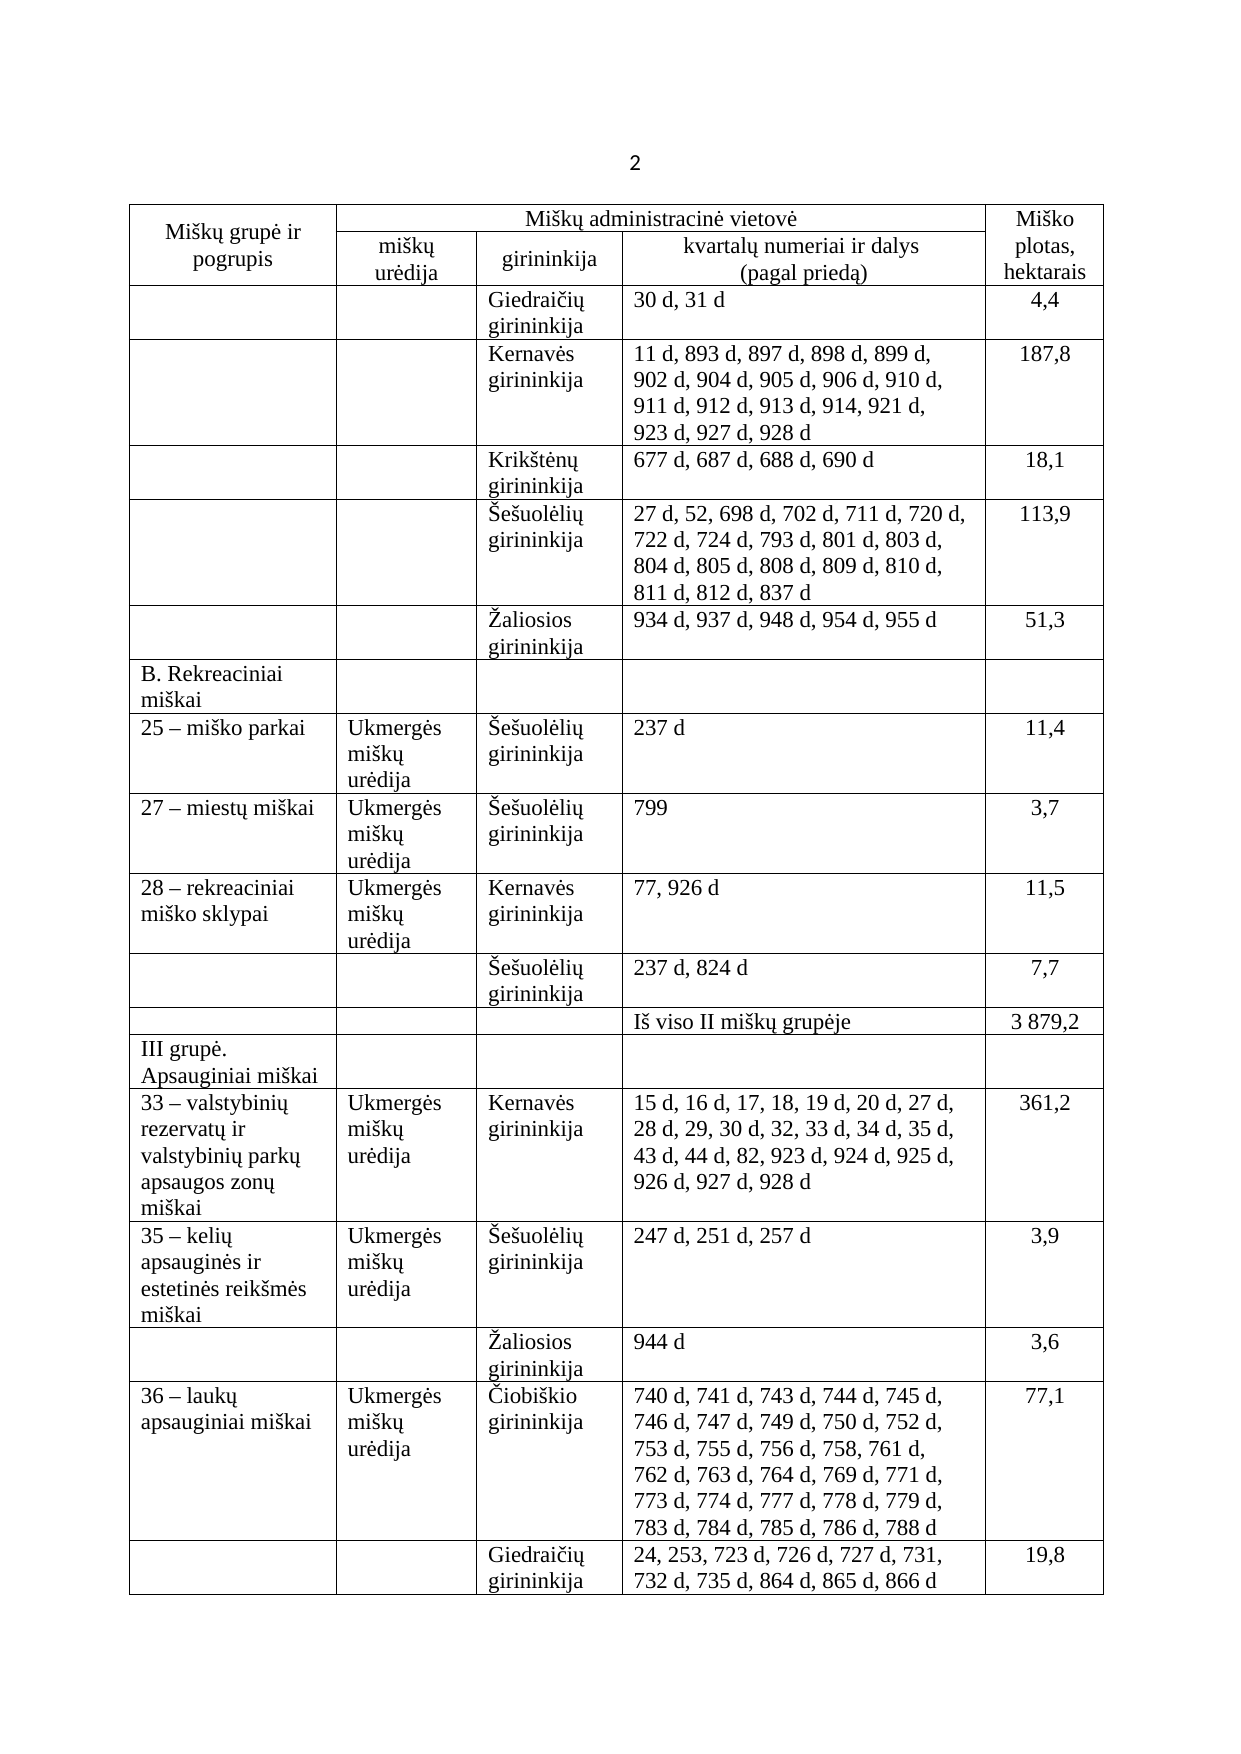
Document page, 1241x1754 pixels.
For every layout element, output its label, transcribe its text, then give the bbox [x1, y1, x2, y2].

table_cell [130, 606, 336, 659]
table_cell Šešuolėlių girininkija [477, 794, 622, 873]
table_cell 15 d, 16 d, 17, 18, 19 d, 20 d, 27 d, 28 d, 29, 30 d, 32, 33 d, 34 d, 35 d, 43 d, 44 d, 82, 923 d, 924 d, 925 d, 926 d, 927 d, 928 d [623, 1089, 985, 1221]
table_cell 4,4 [986, 286, 1103, 339]
table_cell Krikštėnų girininkija [477, 446, 622, 499]
table_cell III grupė. Apsauginiai miškai [130, 1035, 336, 1088]
table_cell 3,9 [986, 1222, 1103, 1327]
table_cell [337, 446, 476, 499]
table_cell [337, 660, 476, 713]
table_cell 11 d, 893 d, 897 d, 898 d, 899 d, 902 d, 904 d, 905 d, 906 d, 910 d, 911 d, 912 d, 913 d, 914, 921 d, 923 d, 927 d, 928 d [623, 340, 985, 445]
table_cell Kernavės girininkija [477, 874, 622, 953]
table_cell Šešuolėlių girininkija [477, 1222, 622, 1327]
table_cell 27 – miestų miškai [130, 794, 336, 873]
table_cell Žaliosios girininkija [477, 606, 622, 659]
table_cell Šešuolėlių girininkija [477, 954, 622, 1007]
table_cell [337, 1035, 476, 1088]
table_cell Ukmergės miškų urėdija [337, 1089, 476, 1221]
table_cell 677 d, 687 d, 688 d, 690 d [623, 446, 985, 499]
table_cell 35 – kelių apsauginės ir estetinės reikšmės miškai [130, 1222, 336, 1327]
table_cell girininkija [477, 232, 622, 285]
table_cell 237 d [623, 714, 985, 793]
table_cell Iš viso II miškų grupėje [623, 1008, 985, 1034]
table_cell 30 d, 31 d [623, 286, 985, 339]
table_cell [477, 660, 622, 713]
table_cell [337, 1328, 476, 1381]
table_cell Kernavės girininkija [477, 1089, 622, 1221]
table_cell 25 – miško parkai [130, 714, 336, 793]
table_cell Ukmergės miškų urėdija [337, 714, 476, 793]
table_cell 361,2 [986, 1089, 1103, 1221]
table_cell Čiobiškio girininkija [477, 1382, 622, 1540]
table_cell Ukmergės miškų urėdija [337, 1382, 476, 1540]
table_cell 3,6 [986, 1328, 1103, 1381]
table_cell Ukmergės miškų urėdija [337, 1222, 476, 1327]
table_cell [130, 340, 336, 445]
table_cell [986, 1035, 1103, 1088]
table_cell 944 d [623, 1328, 985, 1381]
table_cell 799 [623, 794, 985, 873]
table_cell [130, 286, 336, 339]
table_cell [477, 1035, 622, 1088]
table_cell [130, 1541, 336, 1594]
table_cell 24, 253, 723 d, 726 d, 727 d, 731, 732 d, 735 d, 864 d, 865 d, 866 d [623, 1541, 985, 1594]
table_cell Šešuolėlių girininkija [477, 500, 622, 605]
table_cell Šešuolėlių girininkija [477, 714, 622, 793]
table_header Miškų grupė ir pogrupis [130, 205, 336, 285]
table_cell 19,8 [986, 1541, 1103, 1594]
table_cell [337, 340, 476, 445]
table_header Miškų administracinė vietovė [337, 205, 985, 231]
table_cell 934 d, 937 d, 948 d, 954 d, 955 d [623, 606, 985, 659]
table_cell 51,3 [986, 606, 1103, 659]
table_cell [130, 446, 336, 499]
table_cell B. Rekreaciniai miškai [130, 660, 336, 713]
table_cell 7,7 [986, 954, 1103, 1007]
table_cell [337, 1541, 476, 1594]
table_cell [337, 286, 476, 339]
table_cell [986, 660, 1103, 713]
table_cell 28 – rekreaciniai miško sklypai [130, 874, 336, 953]
table_cell [337, 1008, 476, 1034]
table_cell [130, 954, 336, 1007]
table_cell 247 d, 251 d, 257 d [623, 1222, 985, 1327]
table_cell [130, 500, 336, 605]
table_cell 187,8 [986, 340, 1103, 445]
table_cell 18,1 [986, 446, 1103, 499]
table_cell 36 – laukų apsauginiai miškai [130, 1382, 336, 1540]
table_cell 237 d, 824 d [623, 954, 985, 1007]
table_cell Giedraičių girininkija [477, 1541, 622, 1594]
table_cell [337, 500, 476, 605]
table_cell Giedraičių girininkija [477, 286, 622, 339]
table_cell 113,9 [986, 500, 1103, 605]
table_cell Ukmergės miškų urėdija [337, 874, 476, 953]
table_cell 3 879,2 [986, 1008, 1103, 1034]
table_cell [130, 1008, 336, 1034]
table_cell [623, 1035, 985, 1088]
table_cell 77, 926 d [623, 874, 985, 953]
table_cell [337, 606, 476, 659]
table_cell [477, 1008, 622, 1034]
table_cell Ukmergės miškų urėdija [337, 794, 476, 873]
table_cell kvartalų numeriai ir dalys (pagal priedą) [623, 232, 985, 285]
table_cell [623, 660, 985, 713]
table_cell 11,5 [986, 874, 1103, 953]
table_cell [337, 954, 476, 1007]
table_cell Žaliosios girininkija [477, 1328, 622, 1381]
table_header Miško plotas, hektarais [986, 205, 1103, 285]
table_cell 77,1 [986, 1382, 1103, 1540]
table_cell 11,4 [986, 714, 1103, 793]
table_cell 3,7 [986, 794, 1103, 873]
table_cell 27 d, 52, 698 d, 702 d, 711 d, 720 d, 722 d, 724 d, 793 d, 801 d, 803 d, 804 d, 805 d, 808 d, 809 d, 810 d, 811 d, 812 d, 837 d [623, 500, 985, 605]
table_cell miškų urėdija [337, 232, 476, 285]
table_cell [130, 1328, 336, 1381]
table_cell 740 d, 741 d, 743 d, 744 d, 745 d, 746 d, 747 d, 749 d, 750 d, 752 d, 753 d, 755 d, 756 d, 758, 761 d, 762 d, 763 d, 764 d, 769 d, 771 d, 773 d, 774 d, 777 d, 778 d, 779 d, 783 d, 784 d, 785 d, 786 d, 788 d [623, 1382, 985, 1540]
table_cell 33 – valstybinių rezervatų ir valstybinių parkų apsaugos zonų miškai [130, 1089, 336, 1221]
table_cell Kernavės girininkija [477, 340, 622, 445]
